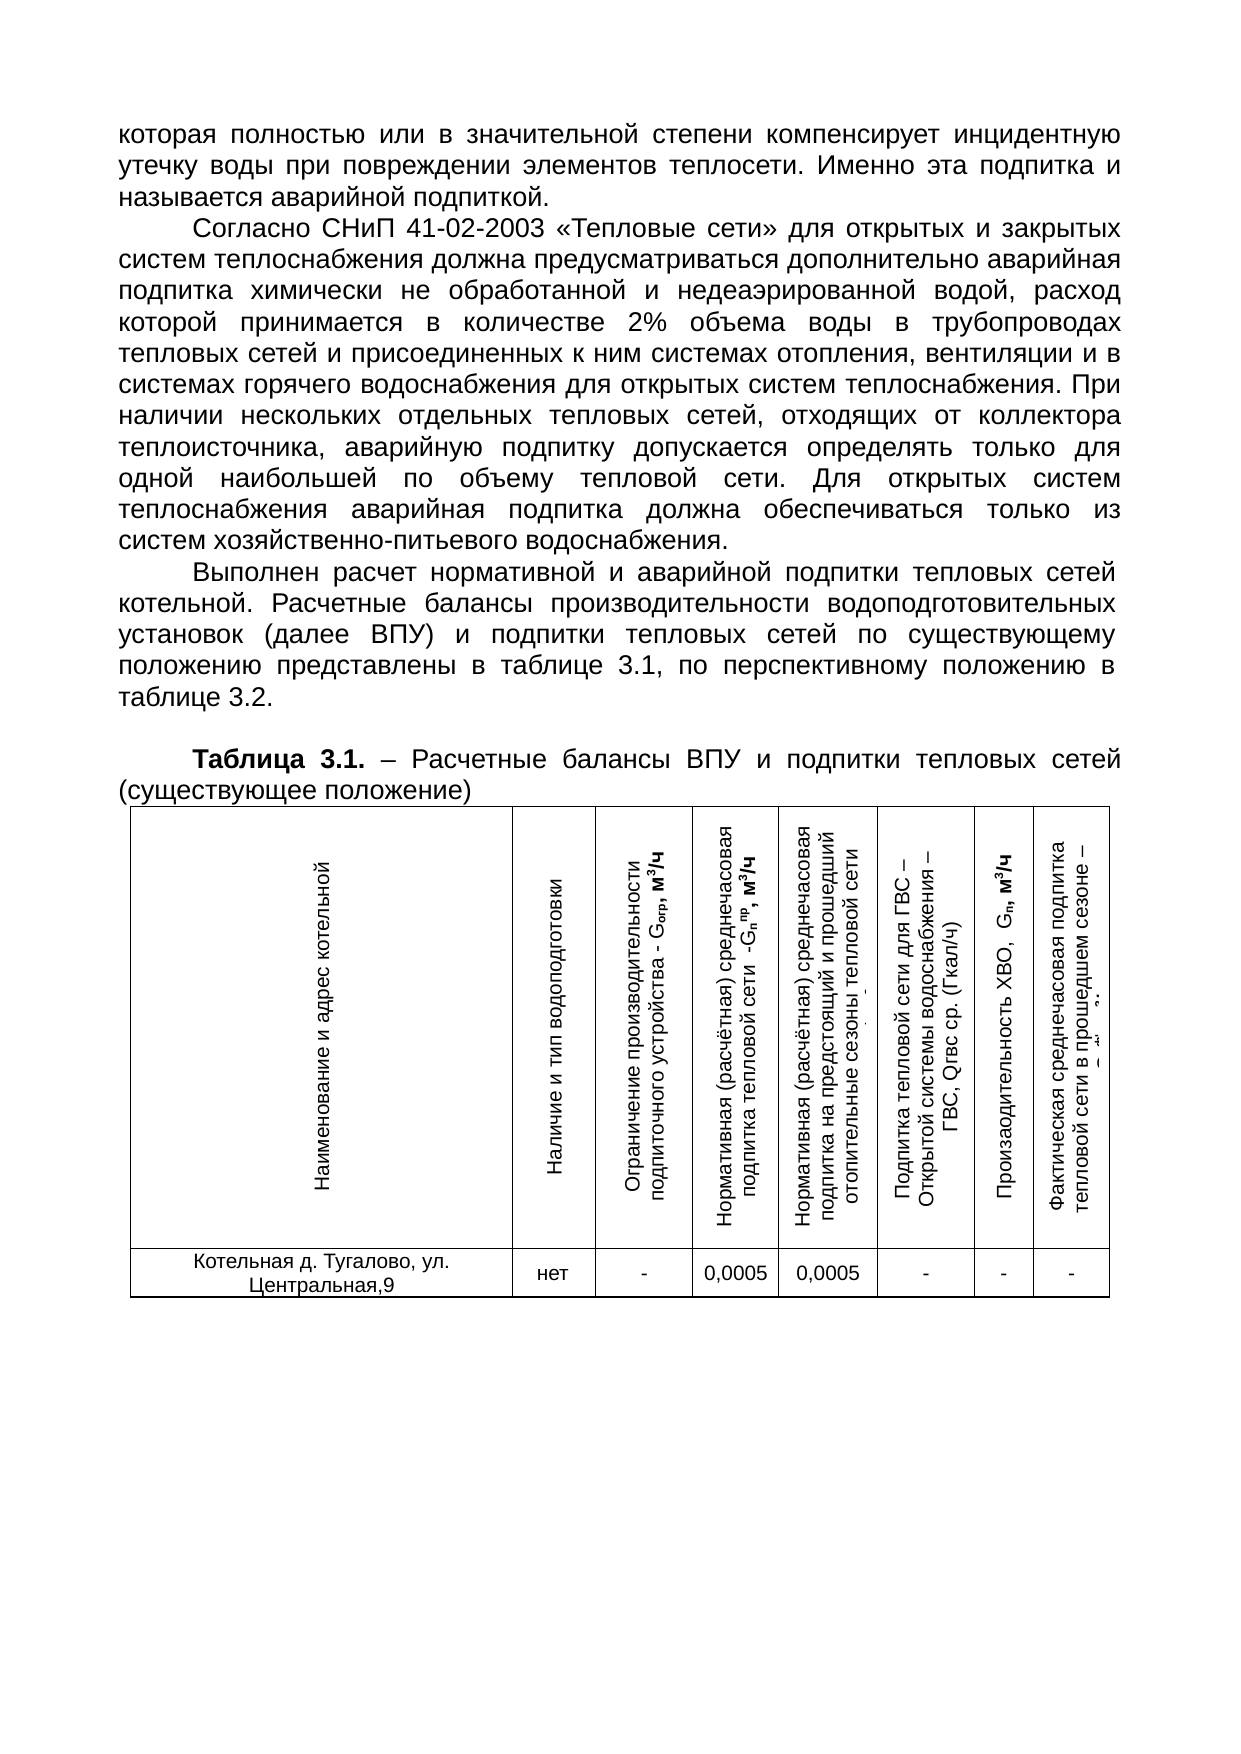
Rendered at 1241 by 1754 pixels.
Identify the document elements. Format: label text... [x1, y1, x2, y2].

text Согласно СНиП 41-02-2003 «Тепловые сети» для открытых и закрытых систем теплоснабжения должна предусматриваться дополнительно аварийная подпитка химически не обработанной и недеаэрированной водой, расход которой принимается в количестве 2% объема воды в трубопроводах тепловых сетей и присоединенных к ним системах отопления, вентиляции и в системах горячего водоснабжения для открытых систем теплоснабжения. При наличии нескольких отдельных тепловых сетей, отходящих от коллектора теплоисточника, аварийную подпитку допускается определять только для одной наибольшей по объему тепловой сети. Для открытых систем теплоснабжения аварийная подпитка должна обеспечиваться только из систем хозяйственно-питьевого водоснабжения. [118, 212, 1122, 556]
table_cell нет [513, 1249, 595, 1296]
table_cell - [878, 1249, 974, 1296]
table_cell 0,0005 [693, 1249, 778, 1296]
text которая полностью или в значительной степени компенсирует инцидентную утечку воды при повреждении элементов теплосети. Именно эта подпитка и называется аварийной подпиткой. [118, 118, 1122, 212]
table_header Нормативная (расчётная) среднечасовая подпитка на предстоящий и прошедший отопительные сезоны тепловой сети - Gппр', м3/ч [779, 807, 877, 1247]
table_cell - [975, 1249, 1033, 1296]
table_cell - [1034, 1249, 1109, 1296]
table_header Нормативная (расчётная) среднечасовая подпитка тепловой сети -Gппр, м3/ч [693, 807, 778, 1247]
table_cell - [596, 1249, 692, 1296]
table_header Наименование и адрес котельной [131, 807, 512, 1247]
text Выполнен расчет нормативной и аварийной подпитки тепловых сетей котельной. Расчетные балансы производительности водоподготовительных установок (далее ВПУ) и подпитки тепловых сетей по существующему положению представлены в таблице 3.1, по перспективному положению в таблице 3.2. [118, 556, 1117, 712]
text Таблица 3.1. – Расчетные балансы ВПУ и подпитки тепловых сетей (существующее положение) [118, 743, 1122, 806]
table_header Подпитка тепловой сети для ГВС – Открытой системы водоснабжения – ГВС, Qгвс ср. (Гкал/ч) [878, 807, 974, 1247]
table_header Наличие и тип водоподготовки [513, 807, 595, 1247]
table_header Фактическая среднечасовая подпитка тепловой сети в прошедшем сезоне – Gпф', м3/ч [1034, 807, 1109, 1247]
table_cell 0,0005 [779, 1249, 877, 1296]
table_header Произаодительность ХВО, Gп, м3/ч [975, 807, 1033, 1247]
table_header Ограничение производительности подпиточного устройства - Gогр, м3/ч [596, 807, 692, 1247]
table_cell Котельная д. Тугалово, ул. Центральная,9 [131, 1249, 512, 1296]
